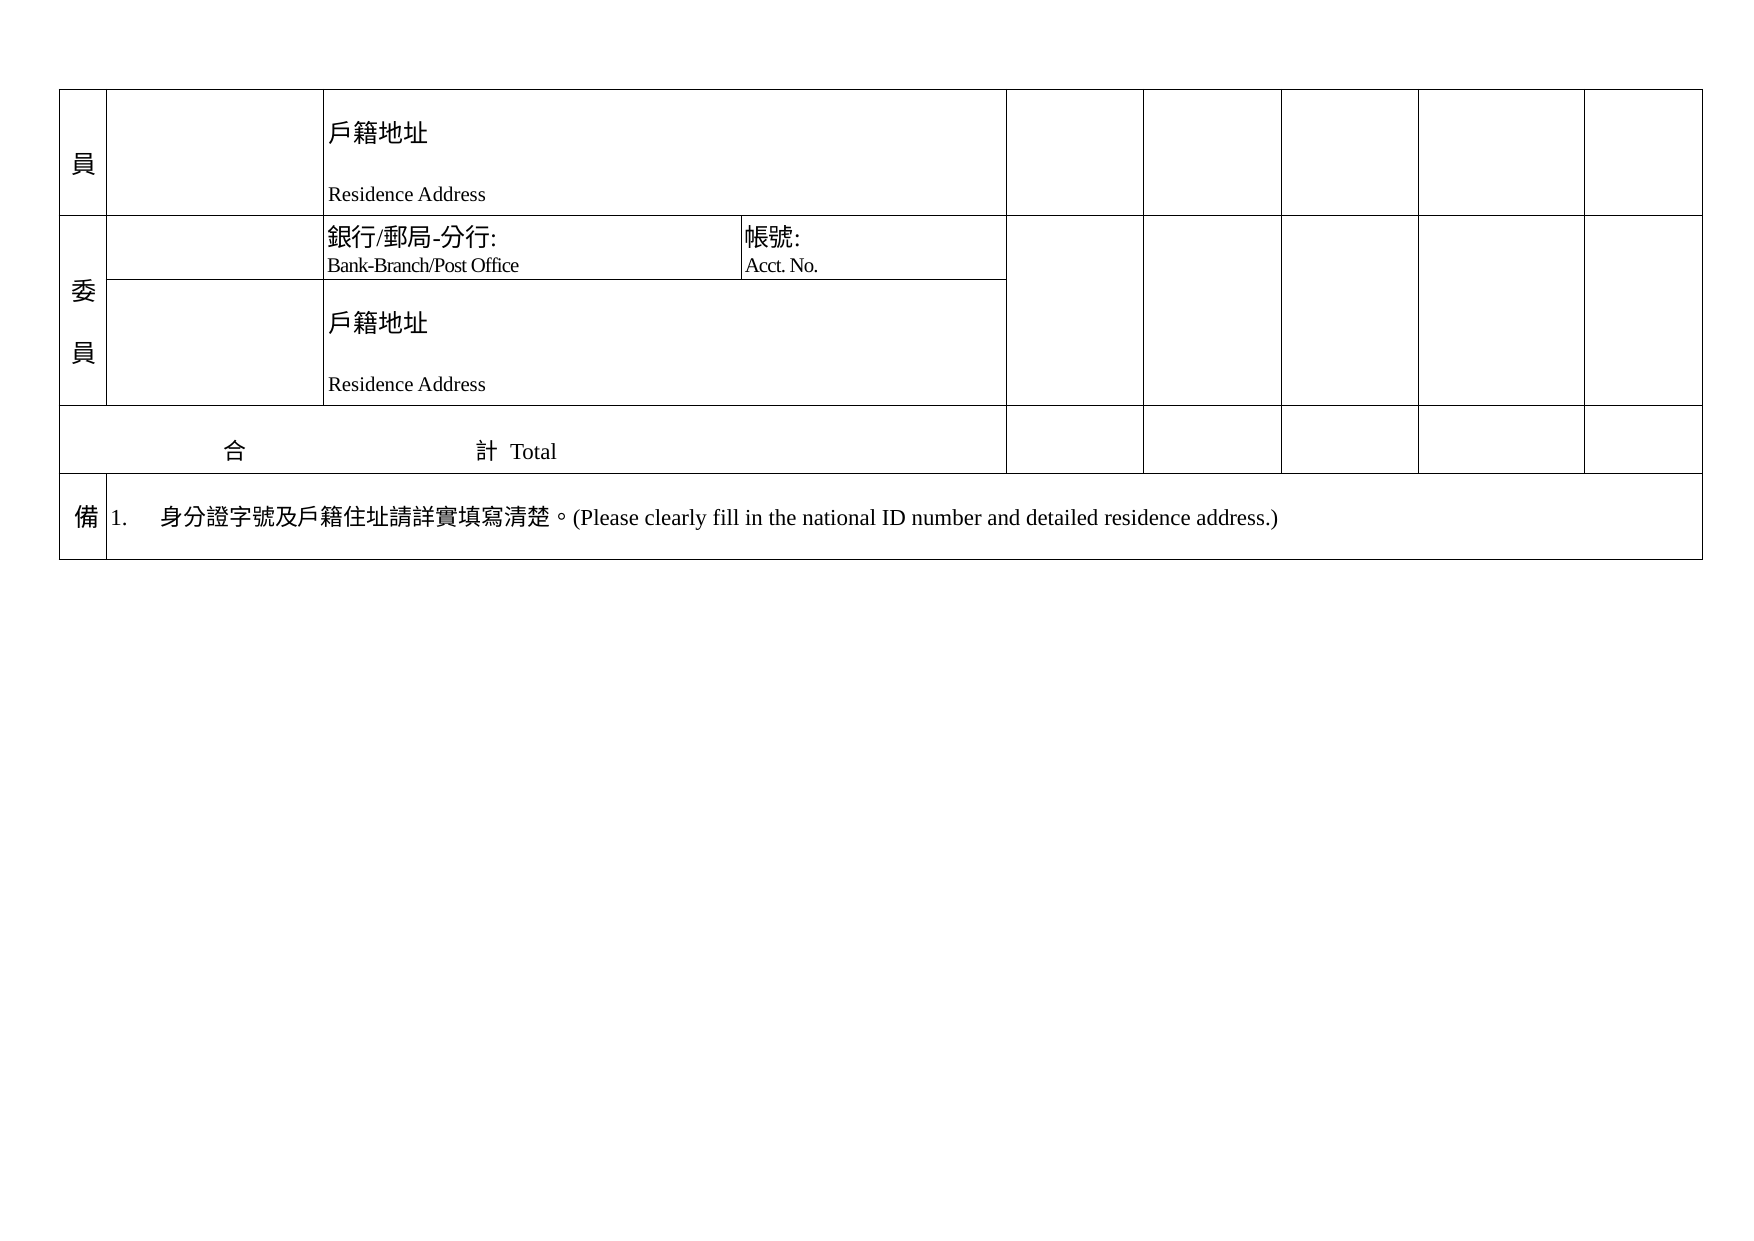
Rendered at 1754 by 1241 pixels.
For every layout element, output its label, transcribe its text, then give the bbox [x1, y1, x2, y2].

table_cell [1144, 90, 1281, 215]
table_cell [1282, 406, 1418, 473]
table_cell [107, 90, 323, 215]
table_cell [1585, 90, 1702, 215]
table_cell [107, 216, 323, 278]
table_cell [107, 280, 323, 404]
table_cell [1007, 216, 1143, 404]
table_cell [1282, 90, 1418, 215]
table_cell [1585, 216, 1702, 404]
table_cell [1007, 90, 1143, 215]
table_cell [1419, 90, 1584, 215]
table_cell 備註 [60, 474, 106, 558]
table_cell [1419, 216, 1584, 404]
table_cell 戶籍地址 Residence Address [324, 90, 1006, 215]
table_cell 委員 [60, 216, 106, 404]
table_cell [1419, 406, 1584, 473]
table_cell 帳號: Acct. No. [742, 216, 1006, 278]
table_cell [1282, 216, 1418, 404]
table_cell 身分證字號及戶籍住址請詳實填寫清楚。(Please clearly fill in the national ID number and detailed residence address.) 初次申請附上身分證影本及轉帳號。(First-time applicants, please attach a copy of national ID or ARC and bank/post office account.) [107, 474, 1702, 558]
table_cell 銀行/郵局-分行: Bank-Branch/Post Office [324, 216, 741, 278]
table_cell 員 [60, 90, 106, 215]
table_cell 合計 Total [60, 406, 1006, 473]
table_cell [1144, 216, 1281, 404]
table_cell [1007, 406, 1143, 473]
table_cell [1144, 406, 1281, 473]
table_cell [1585, 406, 1702, 473]
table_cell 戶籍地址 Residence Address [324, 280, 1006, 404]
